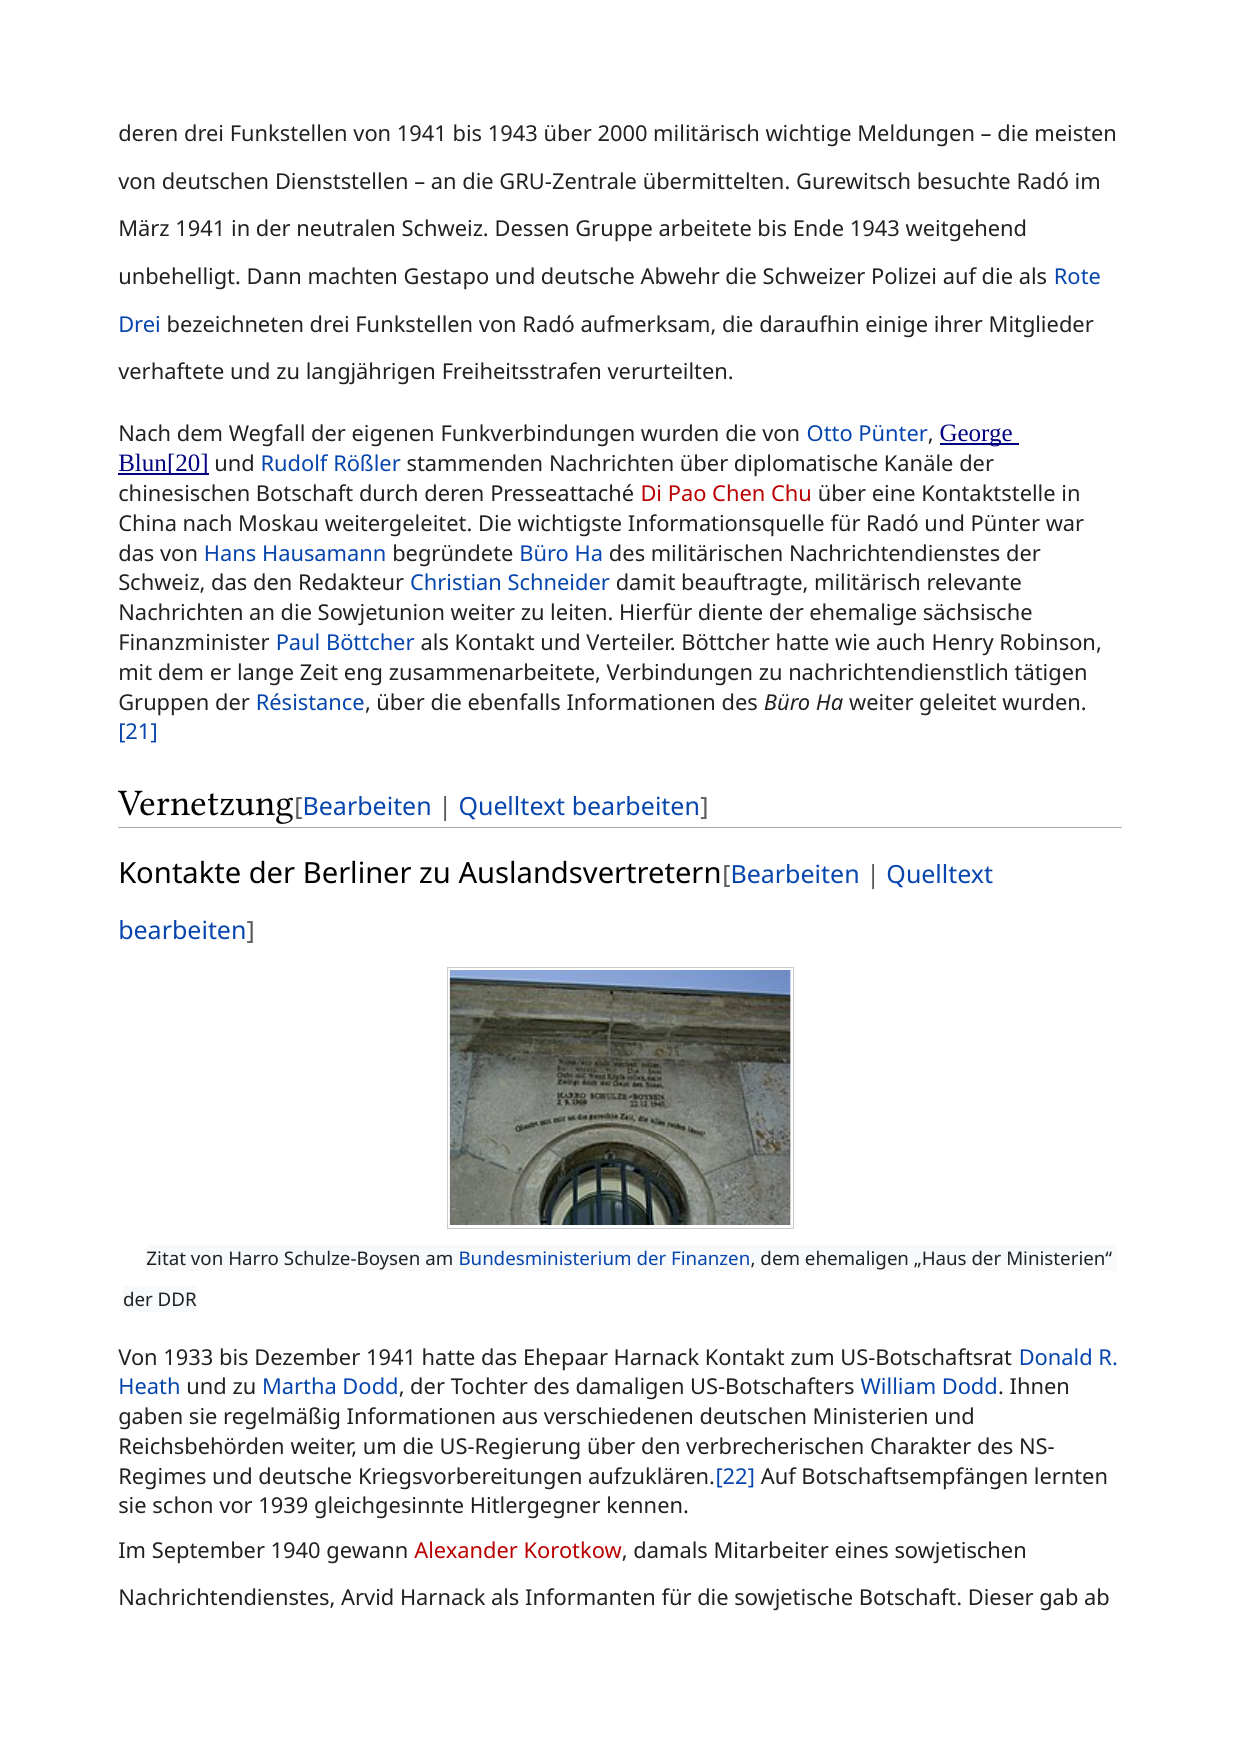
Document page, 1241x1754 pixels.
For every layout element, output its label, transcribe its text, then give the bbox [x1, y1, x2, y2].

subtitle Vernetzung[Bearbeiten | Quelltext bearbeiten] [118, 781, 1122, 827]
picture [449, 970, 791, 1225]
text Zitat von Harro Schulze-Boysen am Bundesministerium der Finanzen, dem ehemaligen „Haus der Ministerien“ der DDR [123, 1245, 1122, 1312]
text Nach dem Wegfall der eigenen Funkverbindungen wurden die von Otto Pünter, George Blun[20] und Rudolf Rößler stammenden Nachrichten über diplomatische Kanäle der chinesischen Botschaft durch deren Presseattaché Di Pao Chen Chu über eine Kontaktstelle in China nach Moskau weitergeleitet. Die wichtigste Informationsquelle für Radó und Pünter war das von Hans Hausamann begründete Büro Ha des militärischen Nachrichtendienstes der Schweiz, das den Redakteur Christian Schneider damit beauftragte, militärisch relevante Nachrichten an die Sowjetunion weiter zu leiten. Hierfür diente der ehemalige sächsische Finanzminister Paul Böttcher als Kontakt und Verteiler. Böttcher hatte wie auch Henry Robinson, mit dem er lange Zeit eng zusammenarbeitete, Verbindungen zu nachrichtendienstlich tätigen Gruppen der Résistance, über die ebenfalls Informationen des Büro Ha weiter geleitet wurden.[21] [118, 418, 1122, 746]
text Von 1933 bis Dezember 1941 hatte das Ehepaar Harnack Kontakt zum US-Botschaftsrat Donald R. Heath und zu Martha Dodd, der Tochter des damaligen US-Botschafters William Dodd. Ihnen gaben sie regelmäßig Informationen aus verschiedenen deutschen Ministerien und Reichsbehörden weiter, um die US-Regierung über den verbrecherischen Charakter des NS-Regimes und deutsche Kriegsvorbereitungen aufzuklären.[22] Auf Botschaftsempfängen lernten sie schon vor 1939 gleichgesinnte Hitlergegner kennen. [118, 1341, 1122, 1520]
subtitle Kontakte der Berliner zu Auslandsvertretern[Bearbeiten | Quelltext bearbeiten] [118, 852, 1122, 947]
text deren drei Funkstellen von 1941 bis 1943 über 2000 militärisch wichtige Meldungen – die meisten von deutschen Dienststellen – an die GRU-Zentrale übermittelten. Gurewitsch besuchte Radó im März 1941 in der neutralen Schweiz. Dessen Gruppe arbeitete bis Ende 1943 weitgehend unbehelligt. Dann machten Gestapo und deutsche Abwehr die Schweizer Polizei auf die als Rote Drei bezeichneten drei Funkstellen von Radó aufmerksam, die daraufhin einige ihrer Mitglieder verhaftete und zu langjährigen Freiheitsstrafen verurteilten. [118, 118, 1122, 386]
text Im September 1940 gewann Alexander Korotkow, damals Mitarbeiter eines sowjetischen Nachrichtendienstes, Arvid Harnack als Informanten für die sowjetische Botschaft. Dieser gab ab [118, 1535, 1122, 1612]
